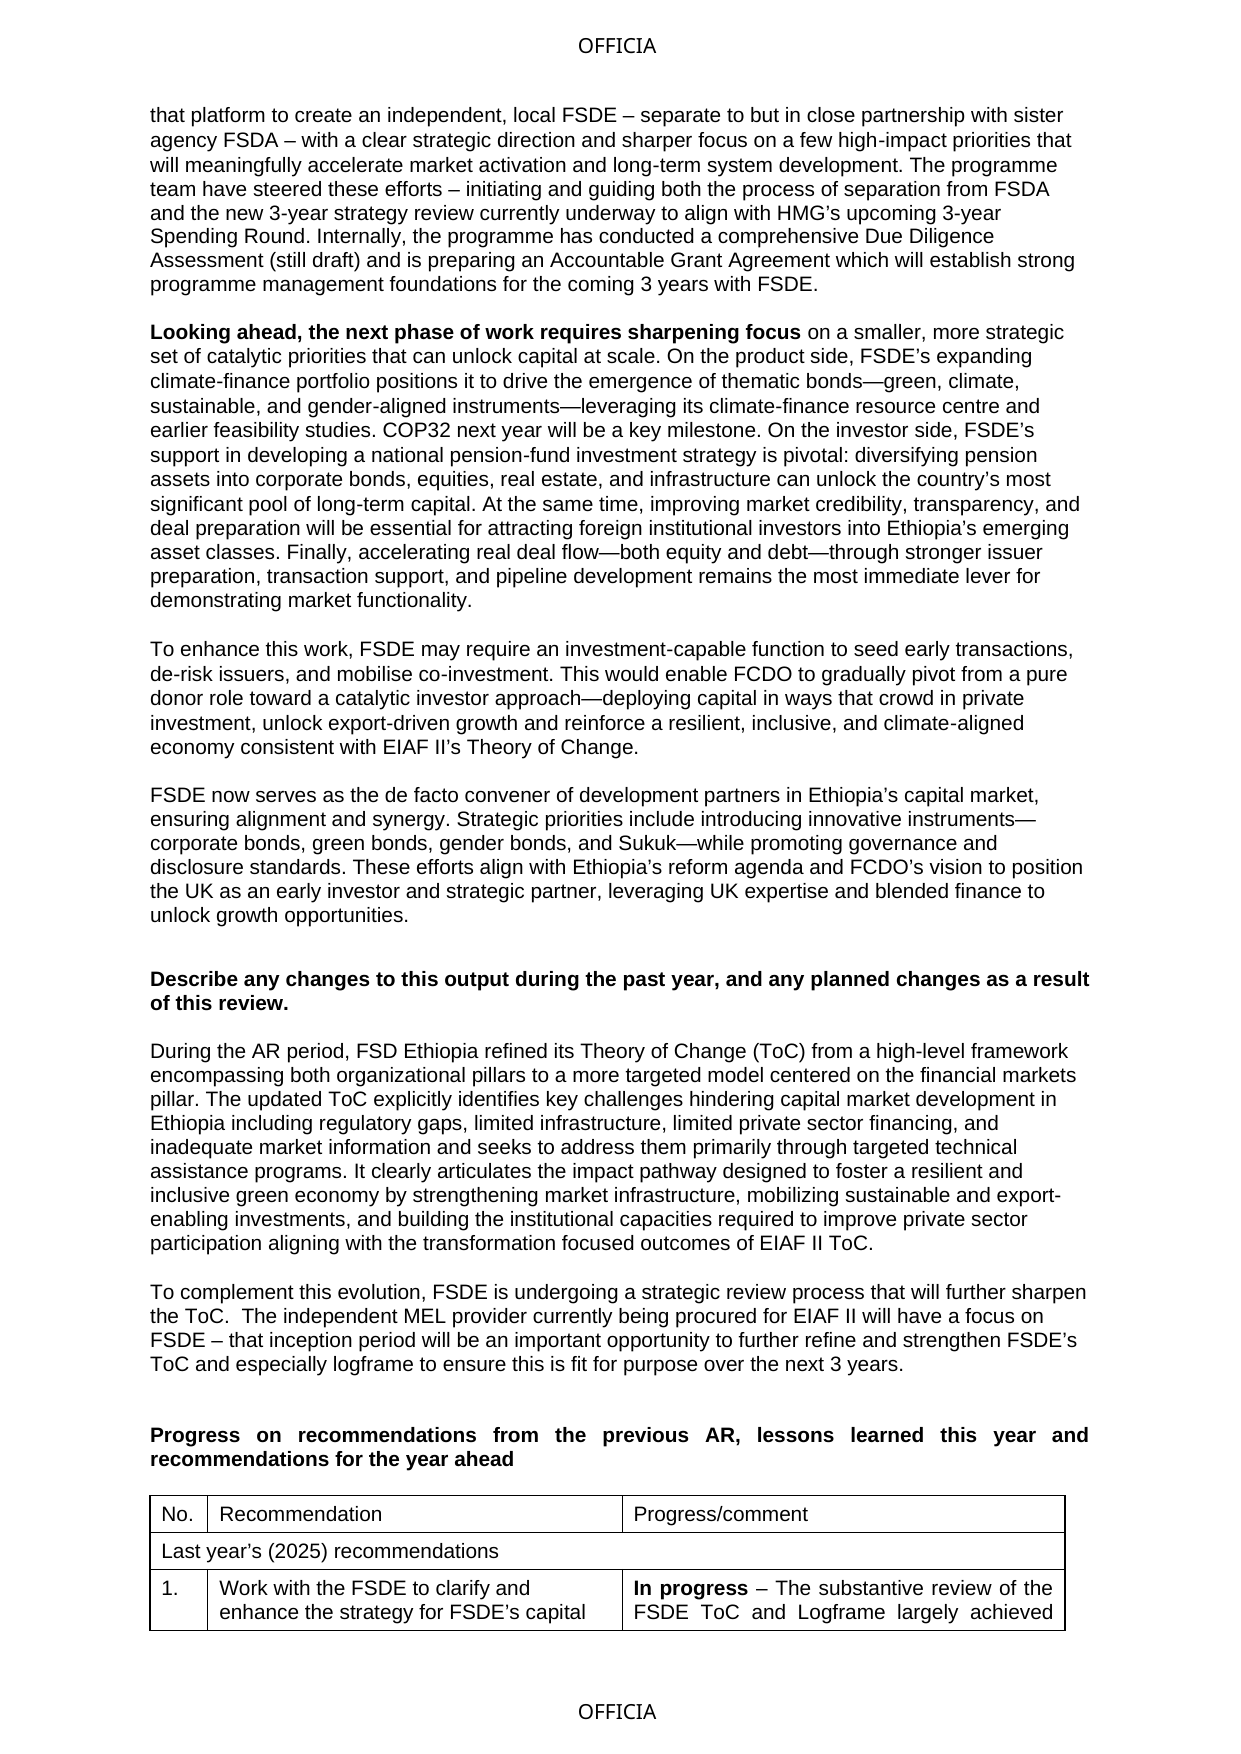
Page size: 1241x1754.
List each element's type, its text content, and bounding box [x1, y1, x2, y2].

table_cell In progress – The substantive review of the FSDE ToC and Logframe largely achieved [623, 1570, 1064, 1630]
text To complement this evolution, FSDE is undergoing a strategic review process that will further sharpen the ToC. The independent MEL provider currently being procured for EIAF II will have a focus on FSDE – that inception period will be an important opportunity to further refine and strengthen FSDE’s ToC and especially logframe to ensure this is fit for purpose over the next 3 years. [150, 1279, 1090, 1375]
table_cell Work with the FSDE to clarify and enhance the strategy for FSDE’s capital [208, 1570, 622, 1630]
text FSDE now serves as the de facto convener of development partners in Ethiopia’s capital market, ensuring alignment and synergy. Strategic priorities include introducing innovative instruments—corporate bonds, green bonds, gender bonds, and Sukuk—while promoting governance and disclosure standards. These efforts align with Ethiopia’s reform agenda and FCDO’s vision to position the UK as an early investor and strategic partner, leveraging UK expertise and blended finance to unlock growth opportunities. [150, 783, 1090, 926]
text To enhance this work, FSDE may require an investment‑capable function to seed early transactions, de‑risk issuers, and mobilise co‑investment. This would enable FCDO to gradually pivot from a pure donor role toward a catalytic investor approach—deploying capital in ways that crowd in private investment, unlock export‑driven growth and reinforce a resilient, inclusive, and climate‑aligned economy consistent with EIAF II’s Theory of Change. [150, 636, 1090, 759]
text Progress on recommendations from the previous AR, lessons learned this year and recommendations for the year ahead [150, 1423, 1090, 1471]
table_header Recommendation [208, 1496, 622, 1532]
table_header No. [151, 1496, 207, 1532]
text Looking ahead, the next phase of work requires sharpening focus on a smaller, more strategic set of catalytic priorities that can unlock capital at scale. On the product side, FSDE’s expanding climate‑finance portfolio positions it to drive the emergence of thematic bonds—green, climate, sustainable, and gender‑aligned instruments—leveraging its climate‑finance resource centre and earlier feasibility studies. COP32 next year will be a key milestone. On the investor side, FSDE’s support in developing a national pension‑fund investment strategy is pivotal: diversifying pension assets into corporate bonds, equities, real estate, and infrastructure can unlock the country’s most significant pool of long‑term capital. At the same time, improving market credibility, transparency, and deal preparation will be essential for attracting foreign institutional investors into Ethiopia’s emerging asset classes. Finally, accelerating real deal flow—both equity and debt—through stronger issuer preparation, transaction support, and pipeline development remains the most immediate lever for demonstrating market functionality. [150, 320, 1090, 612]
text Describe any changes to this output during the past year, and any planned changes as a result of this review. [150, 967, 1090, 1015]
table_header Progress/comment [623, 1496, 1064, 1532]
text During the AR period, FSD Ethiopia refined its Theory of Change (ToC) from a high-level framework encompassing both organizational pillars to a more targeted model centered on the financial markets pillar. The updated ToC explicitly identifies key challenges hindering capital market development in Ethiopia including regulatory gaps, limited infrastructure, limited private sector financing, and inadequate market information and seeks to address them primarily through targeted technical assistance programs. It clearly articulates the impact pathway designed to foster a resilient and inclusive green economy by strengthening market infrastructure, mobilizing sustainable and export- enabling investments, and building the institutional capacities required to improve private sector participation aligning with the transformation focused outcomes of EIAF II ToC. [150, 1039, 1090, 1254]
table_cell 1. [151, 1570, 207, 1630]
table_cell Last year’s (2025) recommendations [151, 1533, 1064, 1569]
text that platform to create an independent, local FSDE – separate to but in close partnership with sister agency FSDA – with a clear strategic direction and sharper focus on a few high‑impact priorities that will meaningfully accelerate market activation and long‑term system development. The programme team have steered these efforts – initiating and guiding both the process of separation from FSDA and the new 3-year strategy review currently underway to align with HMG’s upcoming 3-year Spending Round. Internally, the programme has conducted a comprehensive Due Diligence Assessment (still draft) and is preparing an Accountable Grant Agreement which will establish strong programme management foundations for the coming 3 years with FSDE. [150, 102, 1090, 296]
